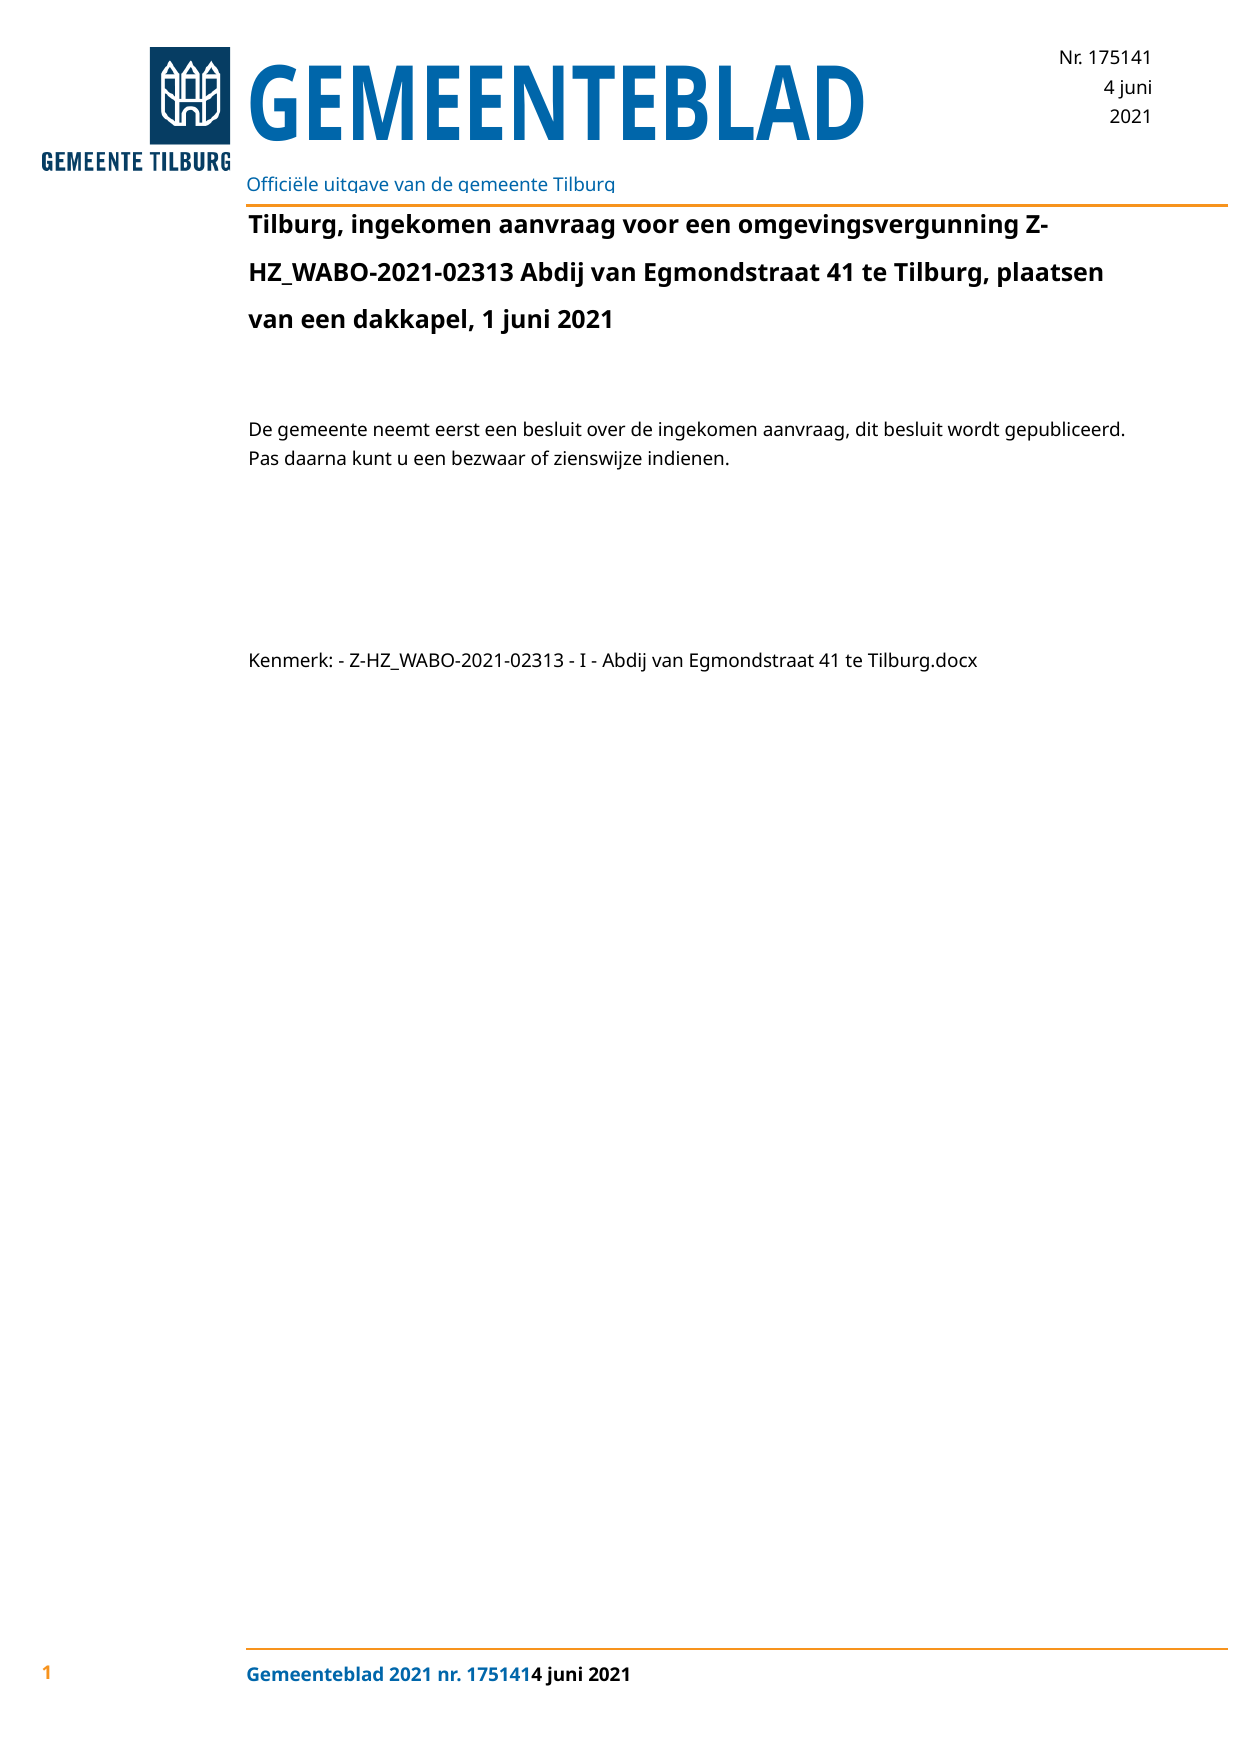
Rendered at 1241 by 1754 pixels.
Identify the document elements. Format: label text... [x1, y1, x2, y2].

text Kenmerk: - Z-HZ_WABO-2021-02313 - I - Abdij van Egmondstraat 41 te Tilburg.docx [248, 647, 1152, 673]
picture [41, 47, 231, 172]
text De gemeente neemt eerst een besluit over de ingekomen aanvraag, dit besluit wordt gepubliceerd. Pas daarna kunt u een bezwaar of zienswijze indienen. [248, 416, 1152, 471]
text Tilburg, ingekomen aanvraag voor een omgevingsvergunning Z-HZ_WABO-2021-02313 Abdij van Egmondstraat 41 te Tilburg, plaatsen van een dakkapel, 1 juni 2021 [248, 207, 1152, 336]
